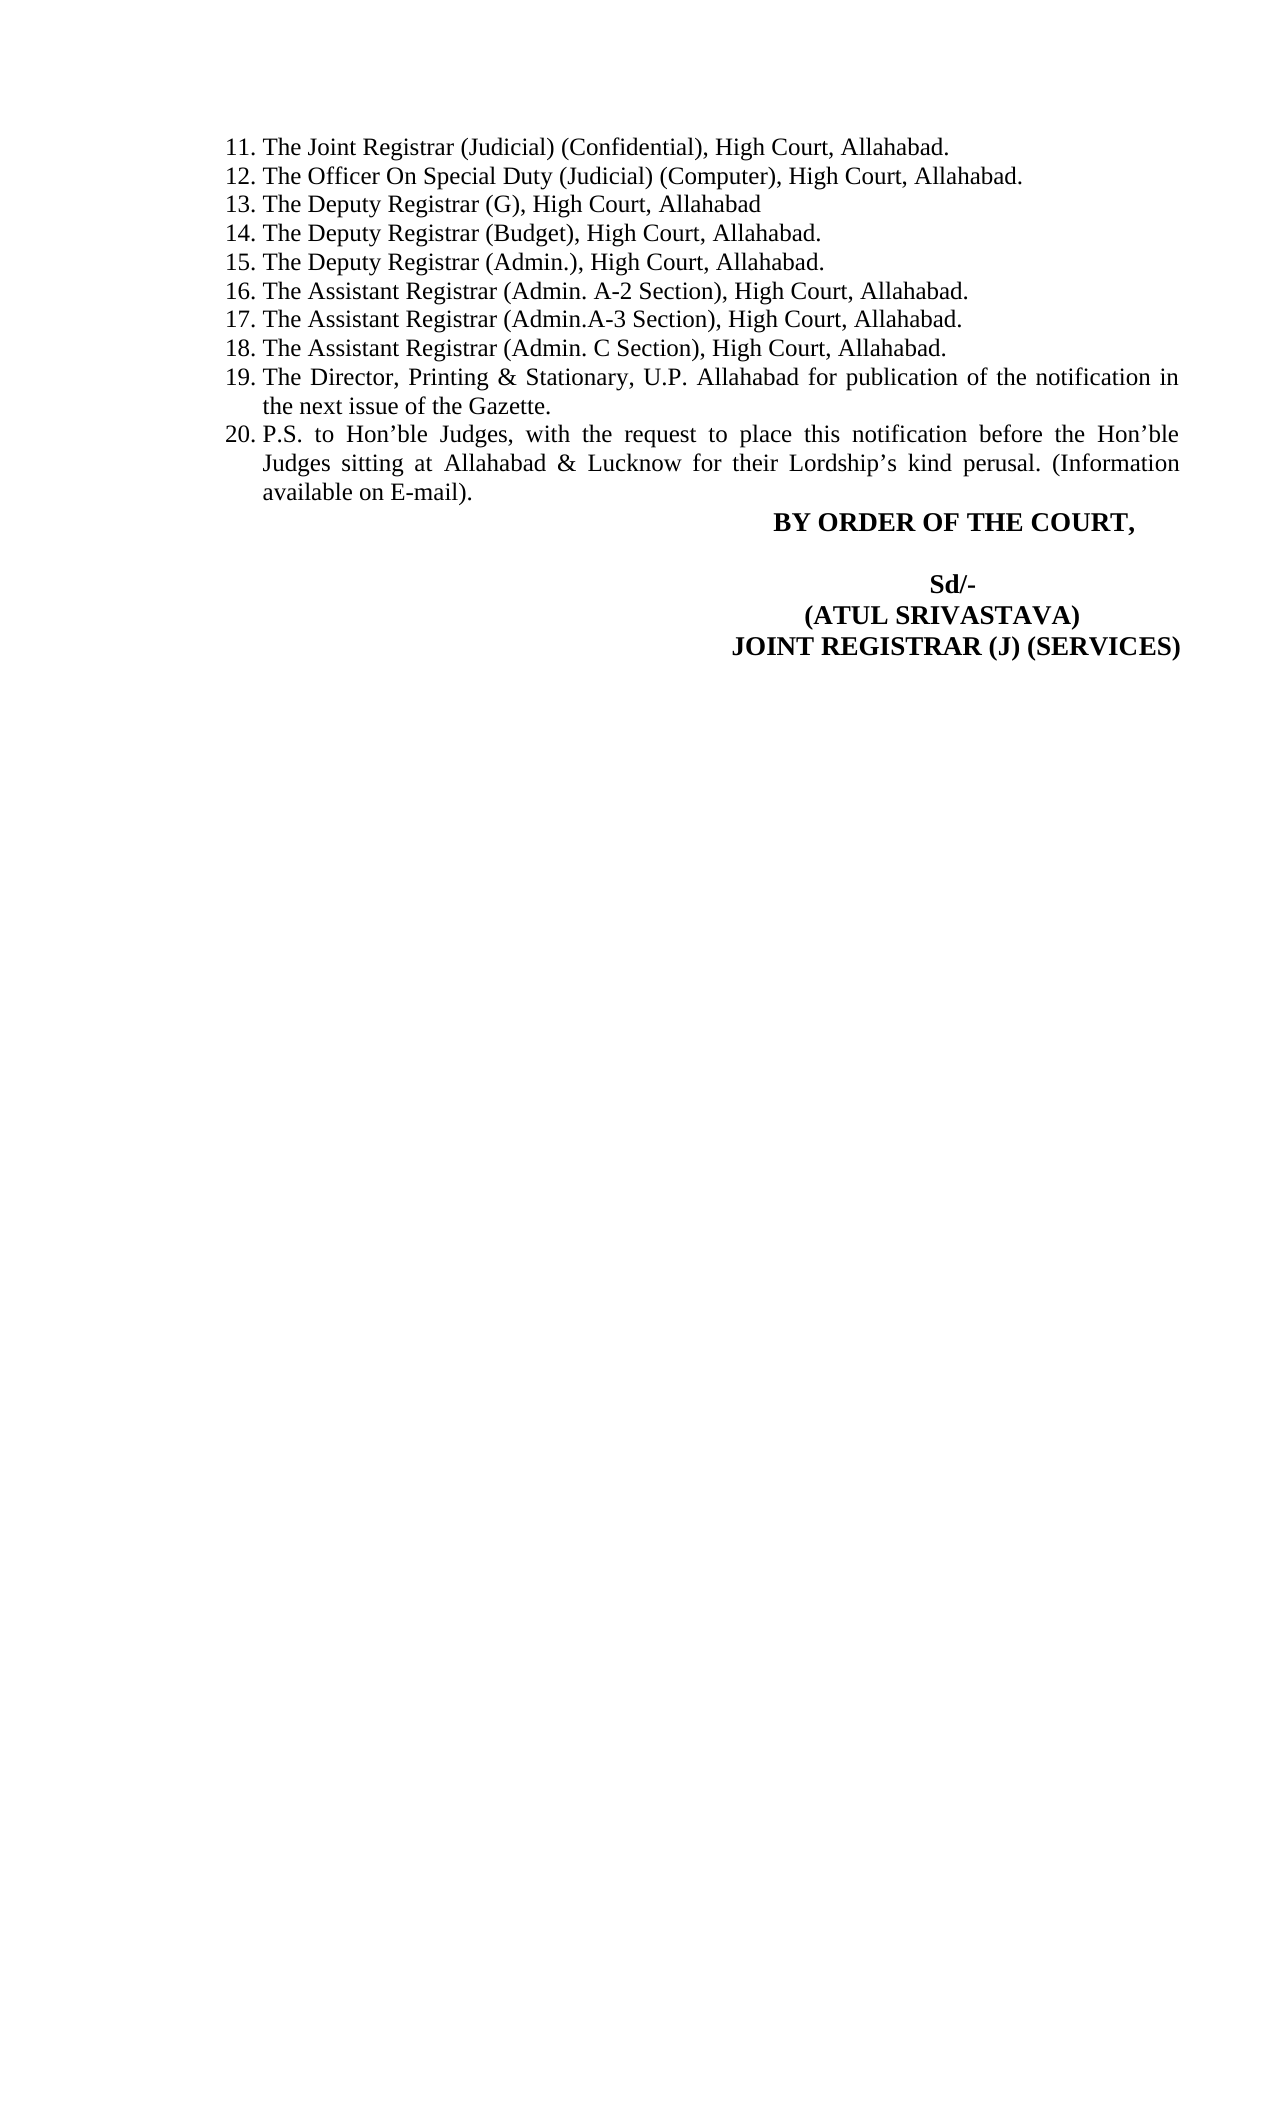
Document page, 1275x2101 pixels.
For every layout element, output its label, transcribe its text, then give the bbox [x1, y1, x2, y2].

list The Director, Printing & Stationary, U.P. Allahabad for publication of the notification in the next issue of the Gazette. [225, 362, 1181, 419]
list The Deputy Registrar (Admin.), High Court, Allahabad. [225, 247, 1181, 276]
list The Officer On Special Duty (Judicial) (Computer), High Court, Allahabad. [225, 161, 1181, 189]
list P.S. to Hon’ble Judges, with the request to place this notification before the Hon’ble Judges sitting at Allahabad & Lucknow for their Lordship’s kind perusal. (Information available on E-mail). [225, 419, 1181, 506]
text Sd/- [712, 568, 1181, 599]
text (ATUL SRIVASTAVA) [712, 599, 1181, 630]
list The Deputy Registrar (G), High Court, Allahabad [225, 189, 1181, 218]
list The Assistant Registrar (Admin.A-3 Section), High Court, Allahabad. [225, 304, 1181, 333]
text JOINT REGISTRAR (J) (SERVICES) [712, 630, 1181, 661]
list The Deputy Registrar (Budget), High Court, Allahabad. [225, 218, 1181, 247]
list The Joint Registrar (Judicial) (Confidential), High Court, Allahabad. [225, 132, 1181, 161]
text BY ORDER OF THE COURT, [562, 506, 1181, 537]
list The Assistant Registrar (Admin. A-2 Section), High Court, Allahabad. [225, 276, 1181, 304]
list The Assistant Registrar (Admin. C Section), High Court, Allahabad. [225, 333, 1181, 362]
